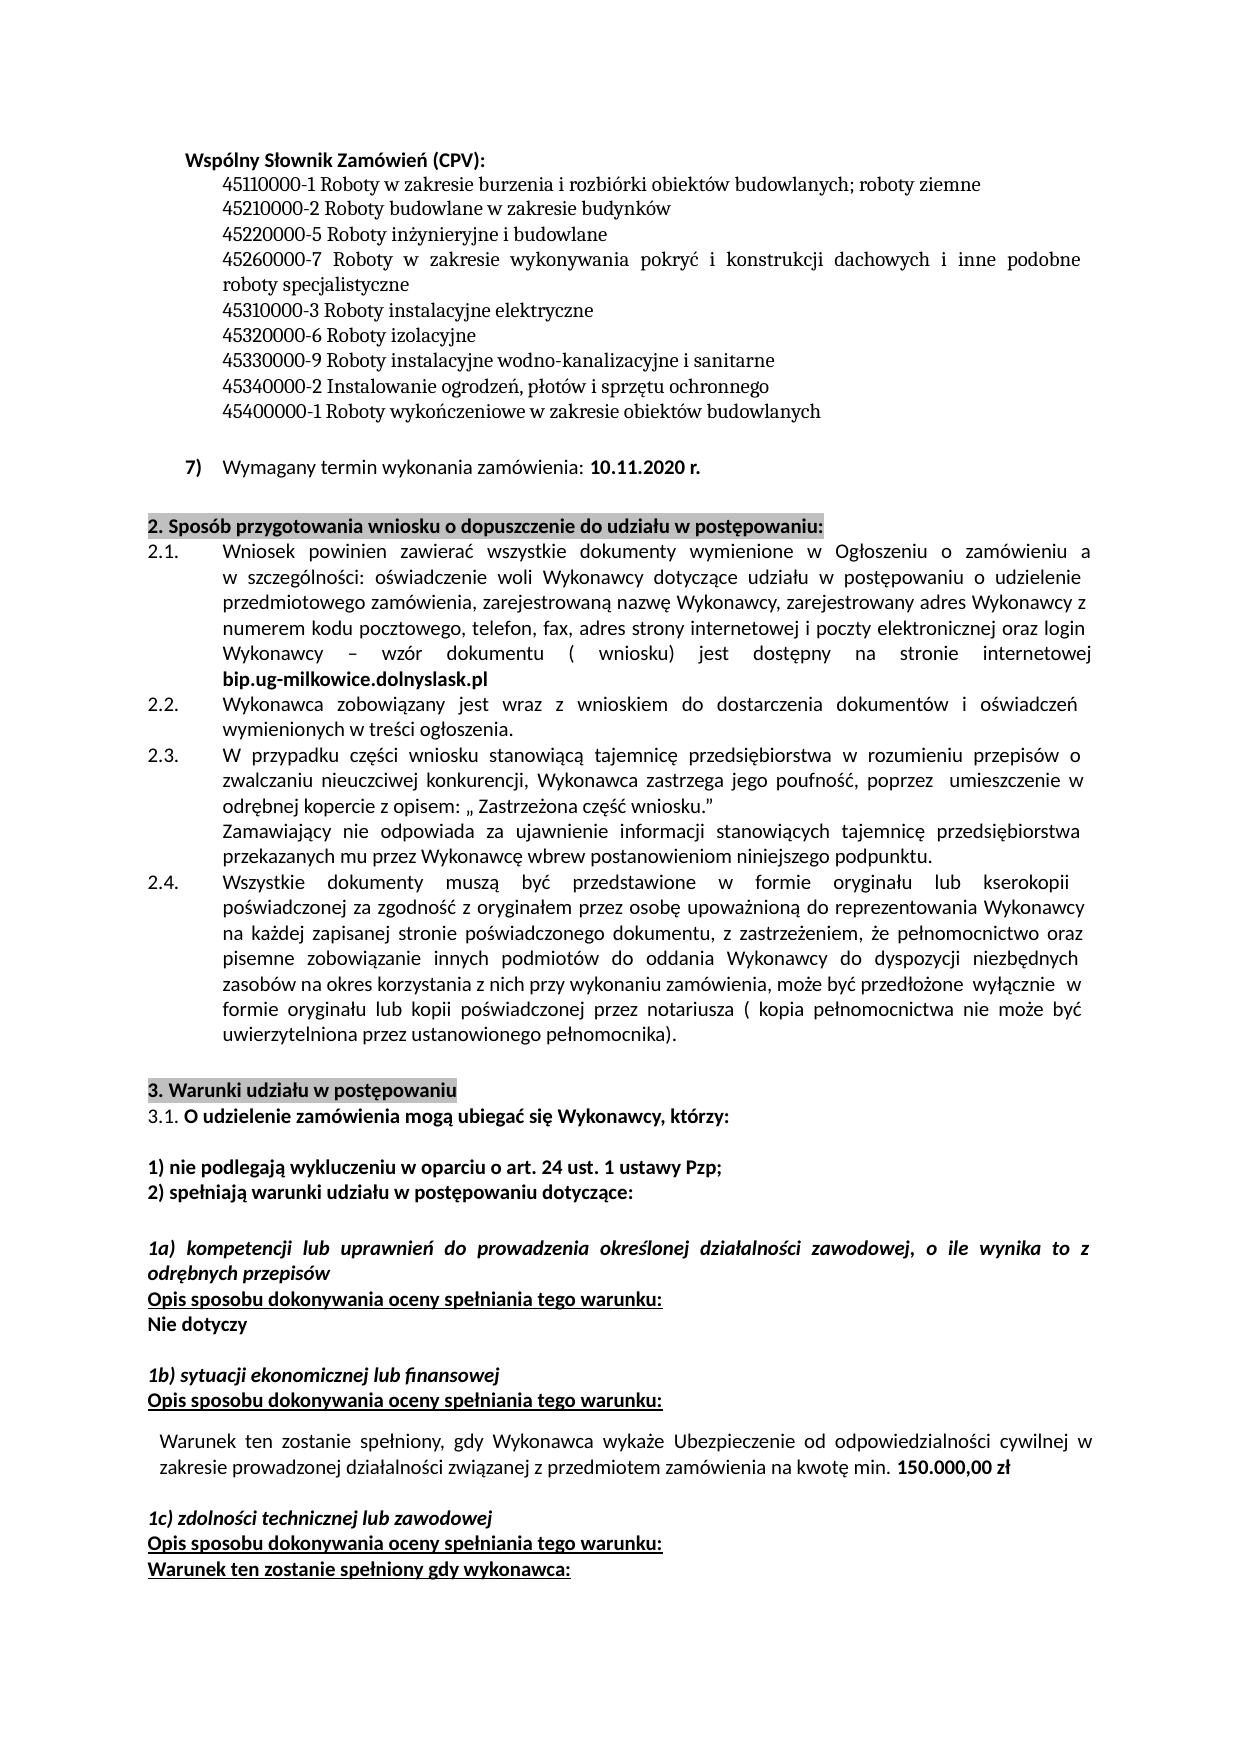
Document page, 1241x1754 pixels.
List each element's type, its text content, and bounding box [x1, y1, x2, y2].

text 45400000-1 Roboty wykończeniowe w zakresie obiektów budowlanych [185, 400, 1093, 424]
text 45330000-9 Roboty instalacyjne wodno-kanalizacyjne i sanitarne [149, 349, 1093, 373]
text 1) nie podlegają wykluczeniu w oparciu o art. 24 ust. 1 ustawy Pzp; [147, 1154, 1093, 1179]
text Nie dotyczy [147, 1311, 1093, 1337]
text 45220000-5 Roboty inżynieryjne i budowlane [149, 222, 1093, 246]
text 45110000-1 Roboty w zakresie burzenia i rozbiórki obiektów budowlanych; roboty ziemne [147, 173, 1093, 197]
text 45340000-2 Instalowanie ogrodzeń, płotów i sprzętu ochronnego [149, 374, 1093, 398]
text 2.4. Wszystkie dokumenty muszą być przedstawione w formie oryginału lub kserokopii poświadczonej za zgodność z oryginałem przez osobę upoważnioną do reprezentowania Wykonawcy na każdej zapisanej stronie poświadczonego dokumentu, z zastrzeżeniem, że pełnomocnictwo oraz pisemne zobowiązanie innych podmiotów do oddania Wykonawcy do dyspozycji niezbędnych zasobów na okres korzystania z nich przy wykonaniu zamówienia, może być przedłożone wyłącznie w formie oryginału lub kopii poświadczonej przez notariusza ( kopia pełnomocnictwa nie może być uwierzytelniona przez ustanowionego pełnomocnika). [147, 869, 1093, 1047]
text 1a) kompetencji lub uprawnień do prowadzenia określonej działalności zawodowej, o ile wynika to z odrębnych przepisów [147, 1235, 1093, 1286]
text Warunek ten zostanie spełniony gdy wykonawca: [147, 1556, 1093, 1581]
text Opis sposobu dokonywania oceny spełniania tego warunku: [147, 1388, 1093, 1413]
text Zamawiający nie odpowiada za ujawnienie informacji stanowiących tajemnicę przedsiębiorstwa przekazanych mu przez Wykonawcę wbrew postanowieniom niniejszego podpunktu. [147, 818, 1093, 869]
subtitle 3. Warunki udziału w postępowaniu [147, 1078, 1093, 1103]
text 1c) zdolności technicznej lub zawodowej [147, 1505, 1093, 1531]
text 2.1. Wniosek powinien zawierać wszystkie dokumenty wymienione w Ogłoszeniu o zamówieniu a w szczególności: oświadczenie woli Wykonawcy dotyczące udziału w postępowaniu o udzielenie przedmiotowego zamówienia, zarejestrowaną nazwę Wykonawcy, zarejestrowany adres Wykonawcy z numerem kodu pocztowego, telefon, fax, adres strony internetowej i poczty elektronicznej oraz login Wykonawcy – wzór dokumentu ( wniosku) jest dostępny na stronie internetowej bip.ug-milkowice.dolnyslask.pl [147, 539, 1093, 691]
text 2. Sposób przygotowania wniosku o dopuszczenie do udziału w postępowaniu: [147, 513, 1093, 539]
text 3.1. O udzielenie zamówienia mogą ubiegać się Wykonawcy, którzy: [147, 1103, 1093, 1128]
text Wspólny Słownik Zamówień (CPV): [185, 147, 1093, 173]
text 2.2. Wykonawca zobowiązany jest wraz z wnioskiem do dostarczenia dokumentów i oświadczeń wymienionych w treści ogłoszenia. [147, 691, 1093, 742]
list Wymagany termin wykonania zamówienia: 10.11.2020 r. [185, 452, 1093, 480]
text Opis sposobu dokonywania oceny spełniania tego warunku: [147, 1286, 1093, 1311]
text 45310000-3 Roboty instalacyjne elektryczne [149, 298, 1093, 322]
text Opis sposobu dokonywania oceny spełniania tego warunku: [147, 1531, 1093, 1556]
text 45260000-7 Roboty w zakresie wykonywania pokryć i konstrukcji dachowych i inne podobne roboty specjalistyczne [149, 248, 1093, 297]
text Warunek ten zostanie spełniony, gdy Wykonawca wykaże Ubezpieczenie od odpowiedzialności cywilnej w zakresie prowadzonej działalności związanej z przedmiotem zamówienia na kwotę min. 150.000,00 zł [100, 1426, 1093, 1480]
text 2.3. W przypadku części wniosku stanowiącą tajemnicę przedsiębiorstwa w rozumieniu przepisów o zwalczaniu nieuczciwej konkurencji, Wykonawca zastrzega jego poufność, poprzez umieszczenie w odrębnej kopercie z opisem: „ Zastrzeżona część wniosku.” [147, 742, 1093, 818]
text 45320000-6 Roboty izolacyjne [149, 324, 1093, 348]
text 2) spełniają warunki udziału w postępowaniu dotyczące: [147, 1179, 1093, 1205]
text 1b) sytuacji ekonomicznej lub finansowej [147, 1362, 1093, 1388]
text 45210000-2 Roboty budowlane w zakresie budynków [149, 197, 1093, 221]
